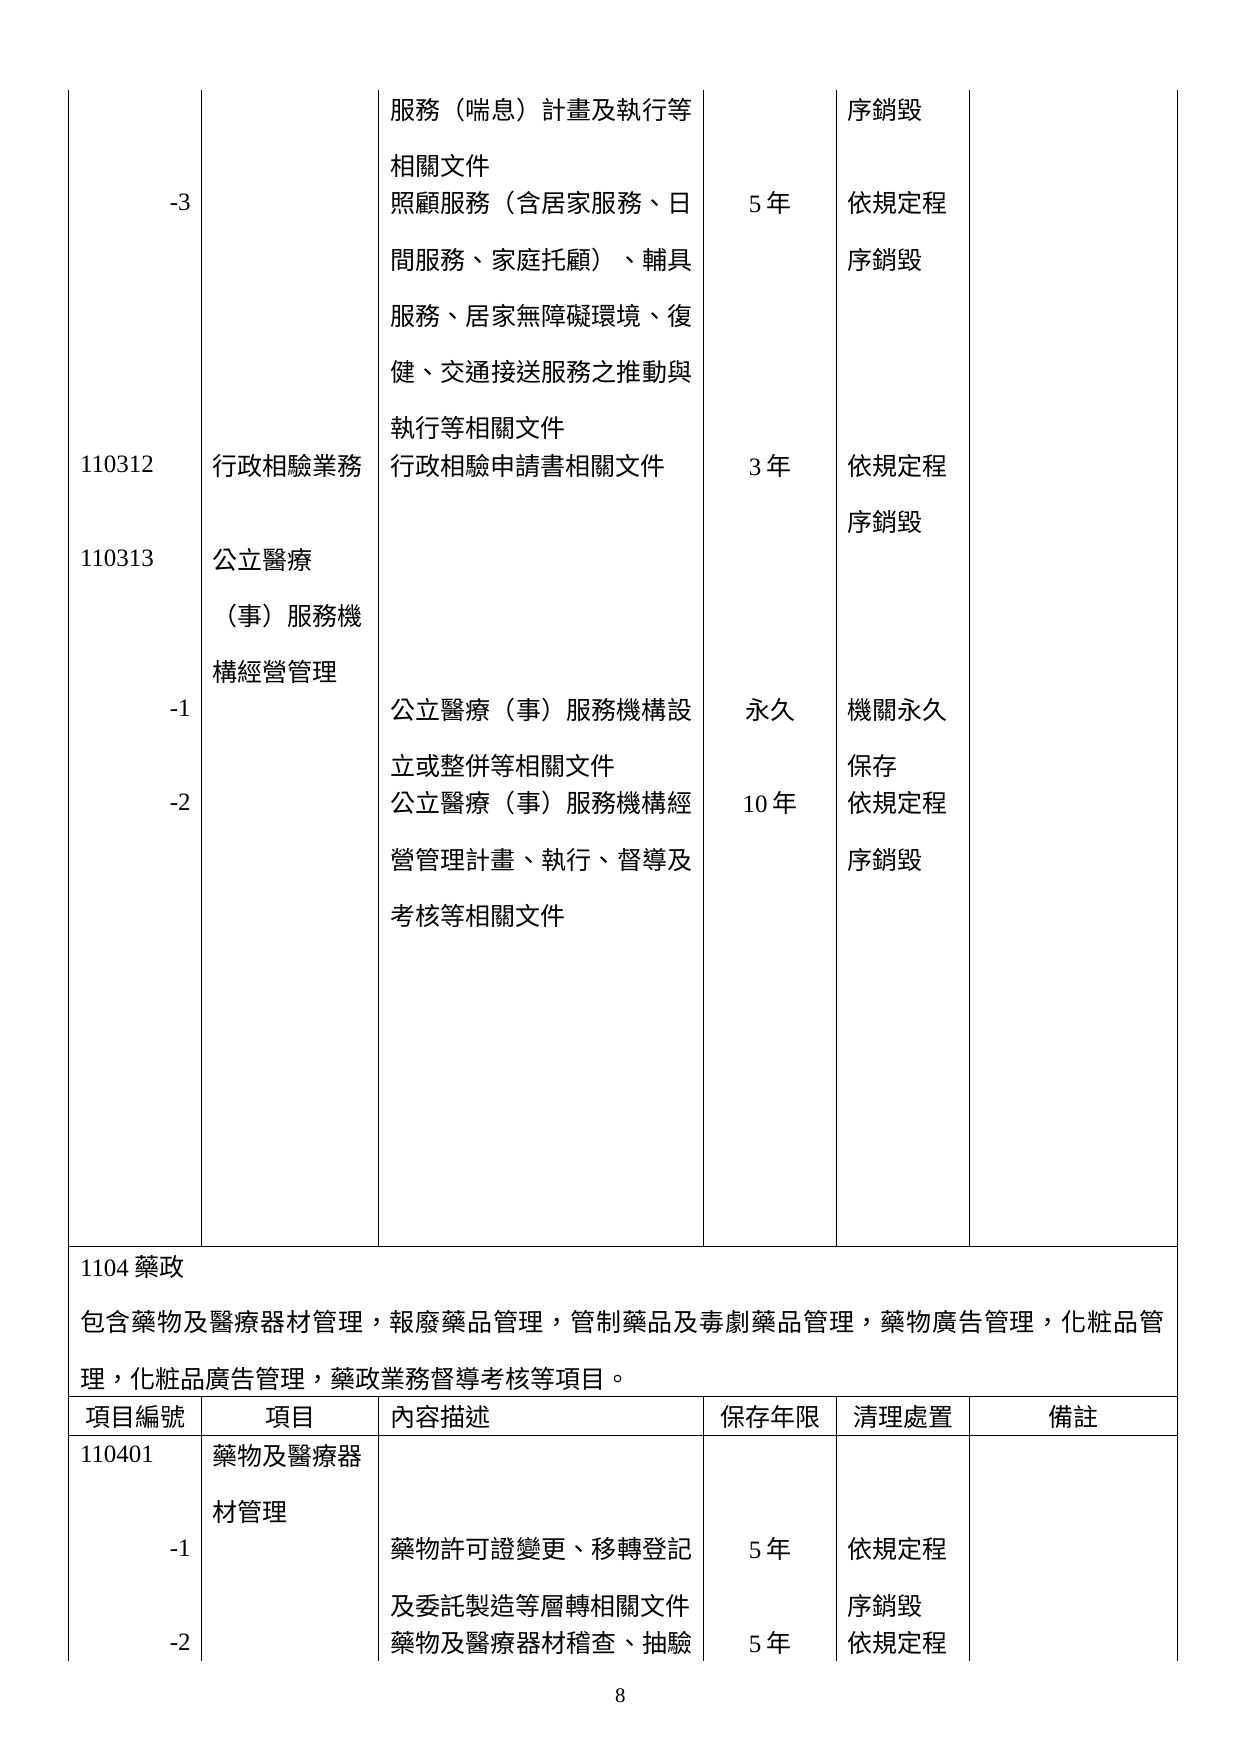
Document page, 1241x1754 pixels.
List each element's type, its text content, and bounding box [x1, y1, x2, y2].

table_cell [202, 690, 378, 783]
table_cell [837, 540, 969, 689]
table_cell 序銷毀 [837, 90, 969, 183]
table_cell 依規定程序銷毀 [837, 1529, 969, 1623]
table_cell 清理處置 [837, 1397, 969, 1434]
table_cell [970, 783, 1177, 1246]
table_cell [704, 90, 836, 183]
table_cell [202, 1623, 378, 1661]
table_cell [379, 540, 703, 689]
table_cell 依規定程 [837, 1623, 969, 1661]
table_cell 公立醫療（事）服務機構經營管理計畫、執行、督導及考核等相關文件 [379, 783, 703, 1246]
table_cell 依規定程序銷毀 [837, 446, 969, 539]
table_cell 1104藥政 包含藥物及醫療器材管理，報廢藥品管理，管制藥品及毒劇藥品管理，藥物廣告管理，化粧品管理，化粧品廣告管理，藥政業務督導考核等項目。 [69, 1247, 1177, 1396]
table_cell 藥物及醫療器材管理 [202, 1436, 378, 1529]
table_cell -3 [69, 183, 201, 446]
table_cell 110401 [69, 1436, 201, 1529]
table_cell [837, 1436, 969, 1529]
table_cell 服務（喘息）計畫及執行等相關文件 [379, 90, 703, 183]
table_cell [379, 1436, 703, 1529]
table_cell 110313 [69, 540, 201, 689]
table_cell 內容描述 [379, 1397, 703, 1434]
table_cell 3年 [704, 446, 836, 539]
table_cell -2 [69, 783, 201, 1246]
table_cell [704, 540, 836, 689]
table_cell 備註 [970, 1397, 1177, 1434]
table_cell [970, 183, 1177, 446]
table_cell [202, 783, 378, 1246]
table_cell 依規定程序銷毀 [837, 783, 969, 1246]
table_cell 依規定程序銷毀 [837, 183, 969, 446]
table_cell [970, 1529, 1177, 1623]
table_cell -1 [69, 1529, 201, 1623]
table_cell 5年 [704, 1623, 836, 1661]
table_cell [69, 90, 201, 183]
table_cell 110312 [69, 446, 201, 539]
table_cell -2 [69, 1623, 201, 1661]
table_cell 公立醫療（事）服務機構經營管理 [202, 540, 378, 689]
table_cell [970, 90, 1177, 183]
table_cell [970, 446, 1177, 539]
table_cell 保存年限 [704, 1397, 836, 1434]
table_cell 藥物許可證變更、移轉登記及委託製造等層轉相關文件 [379, 1529, 703, 1623]
table_cell 10年 [704, 783, 836, 1246]
table_cell 項目編號 [69, 1397, 201, 1434]
table_cell 行政相驗業務 [202, 446, 378, 539]
table_cell -1 [69, 690, 201, 783]
table_cell [202, 90, 378, 183]
table_cell 永久 [704, 690, 836, 783]
table_cell 行政相驗申請書相關文件 [379, 446, 703, 539]
table_cell 藥物及醫療器材稽查、抽驗 [379, 1623, 703, 1661]
table_cell 5年 [704, 183, 836, 446]
table_cell [202, 183, 378, 446]
table_cell [970, 1623, 1177, 1661]
table_cell [970, 690, 1177, 783]
table_cell 公立醫療（事）服務機構設立或整併等相關文件 [379, 690, 703, 783]
table_cell [704, 1436, 836, 1529]
table_cell 項目 [202, 1397, 378, 1434]
table_cell 5年 [704, 1529, 836, 1623]
table_cell [202, 1529, 378, 1623]
table_cell [970, 540, 1177, 689]
table_cell [970, 1436, 1177, 1529]
table_cell 機關永久保存 [837, 690, 969, 783]
table_cell 照顧服務（含居家服務、日間服務、家庭托顧）、輔具服務、居家無障礙環境、復健、交通接送服務之推動與執行等相關文件 [379, 183, 703, 446]
